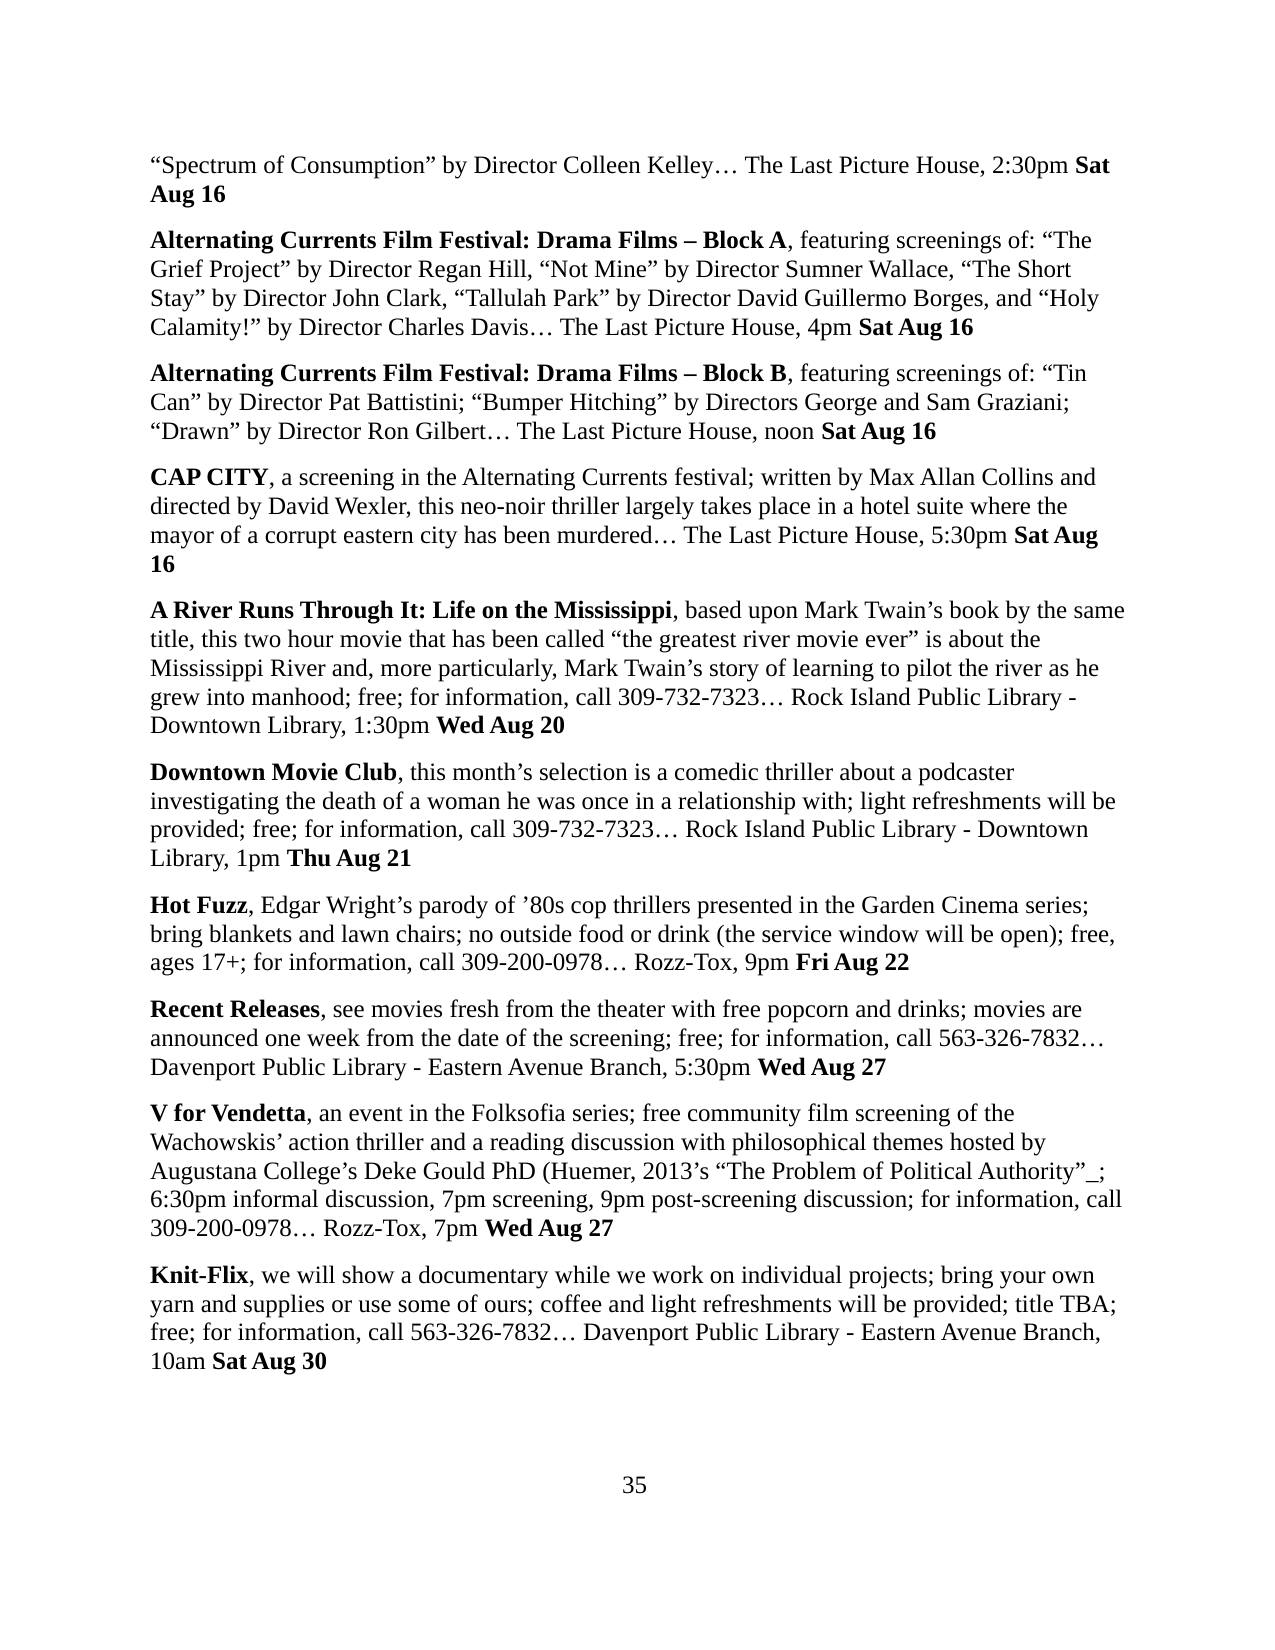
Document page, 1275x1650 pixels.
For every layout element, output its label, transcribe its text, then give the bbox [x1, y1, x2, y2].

text Knit-Flix, we will show a documentary while we work on individual projects; bring your own yarn and supplies or use some of ours; coffee and light refreshments will be provided; title TBA; free; for information, call 563-326-7832… Davenport Public Library - Eastern Avenue Branch, 10am Sat Aug 30 [150, 1260, 1125, 1375]
text CAP CITY, a screening in the Alternating Currents festival; written by Max Allan Collins and directed by David Wexler, this neo-noir thriller largely takes place in a hotel suite where the mayor of a corrupt eastern city has been murdered… The Last Picture House, 5:30pm Sat Aug 16 [150, 462, 1125, 577]
text Downtown Movie Club, this month’s selection is a comedic thriller about a podcaster investigating the death of a woman he was once in a relationship with; light refreshments will be provided; free; for information, call 309-732-7323… Rock Island Public Library - Downtown Library, 1pm Thu Aug 21 [150, 757, 1125, 872]
text Alternating Currents Film Festival: Drama Films – Block A, featuring screenings of: “The Grief Project” by Director Regan Hill, “Not Mine” by Director Sumner Wallace, “The Short Stay” by Director John Clark, “Tallulah Park” by Director David Guillermo Borges, and “Holy Calamity!” by Director Charles Davis… The Last Picture House, 4pm Sat Aug 16 [150, 225, 1125, 340]
text Alternating Currents Film Festival: Drama Films – Block B, featuring screenings of: “Tin Can” by Director Pat Battistini; “Bumper Hitching” by Directors George and Sam Graziani; “Drawn” by Director Ron Gilbert… The Last Picture House, noon Sat Aug 16 [150, 358, 1125, 444]
text “Spectrum of Consumption” by Director Colleen Kelley… The Last Picture House, 2:30pm Sat Aug 16 [150, 150, 1125, 207]
text A River Runs Through It: Life on the Mississippi, based upon Mark Twain’s book by the same title, this two hour movie that has been called “the greatest river movie ever” is about the Mississippi River and, more particularly, Mark Twain’s story of learning to pilot the river as he grew into manhood; free; for information, call 309-732-7323… Rock Island Public Library - Downtown Library, 1:30pm Wed Aug 20 [150, 595, 1125, 739]
text V for Vendetta, an event in the Folksofia series; free community film screening of the Wachowskis’ action thriller and a reading discussion with philosophical themes hosted by Augustana College’s Deke Gould PhD (Huemer, 2013’s “The Problem of Political Authority”_; 6:30pm informal discussion, 7pm screening, 9pm post-screening discussion; for information, call 309-200-0978… Rozz-Tox, 7pm Wed Aug 27 [150, 1098, 1125, 1242]
text Recent Releases, see movies fresh from the theater with free popcorn and drinks; movies are announced one week from the date of the screening; free; for information, call 563-326-7832… Davenport Public Library - Eastern Avenue Branch, 5:30pm Wed Aug 27 [150, 994, 1125, 1080]
text Hot Fuzz, Edgar Wright’s parody of ’80s cop thrillers presented in the Garden Cinema series; bring blankets and lawn chairs; no outside food or drink (the service window will be open); free, ages 17+; for information, call 309-200-0978… Rozz-Tox, 9pm Fri Aug 22 [150, 890, 1125, 976]
